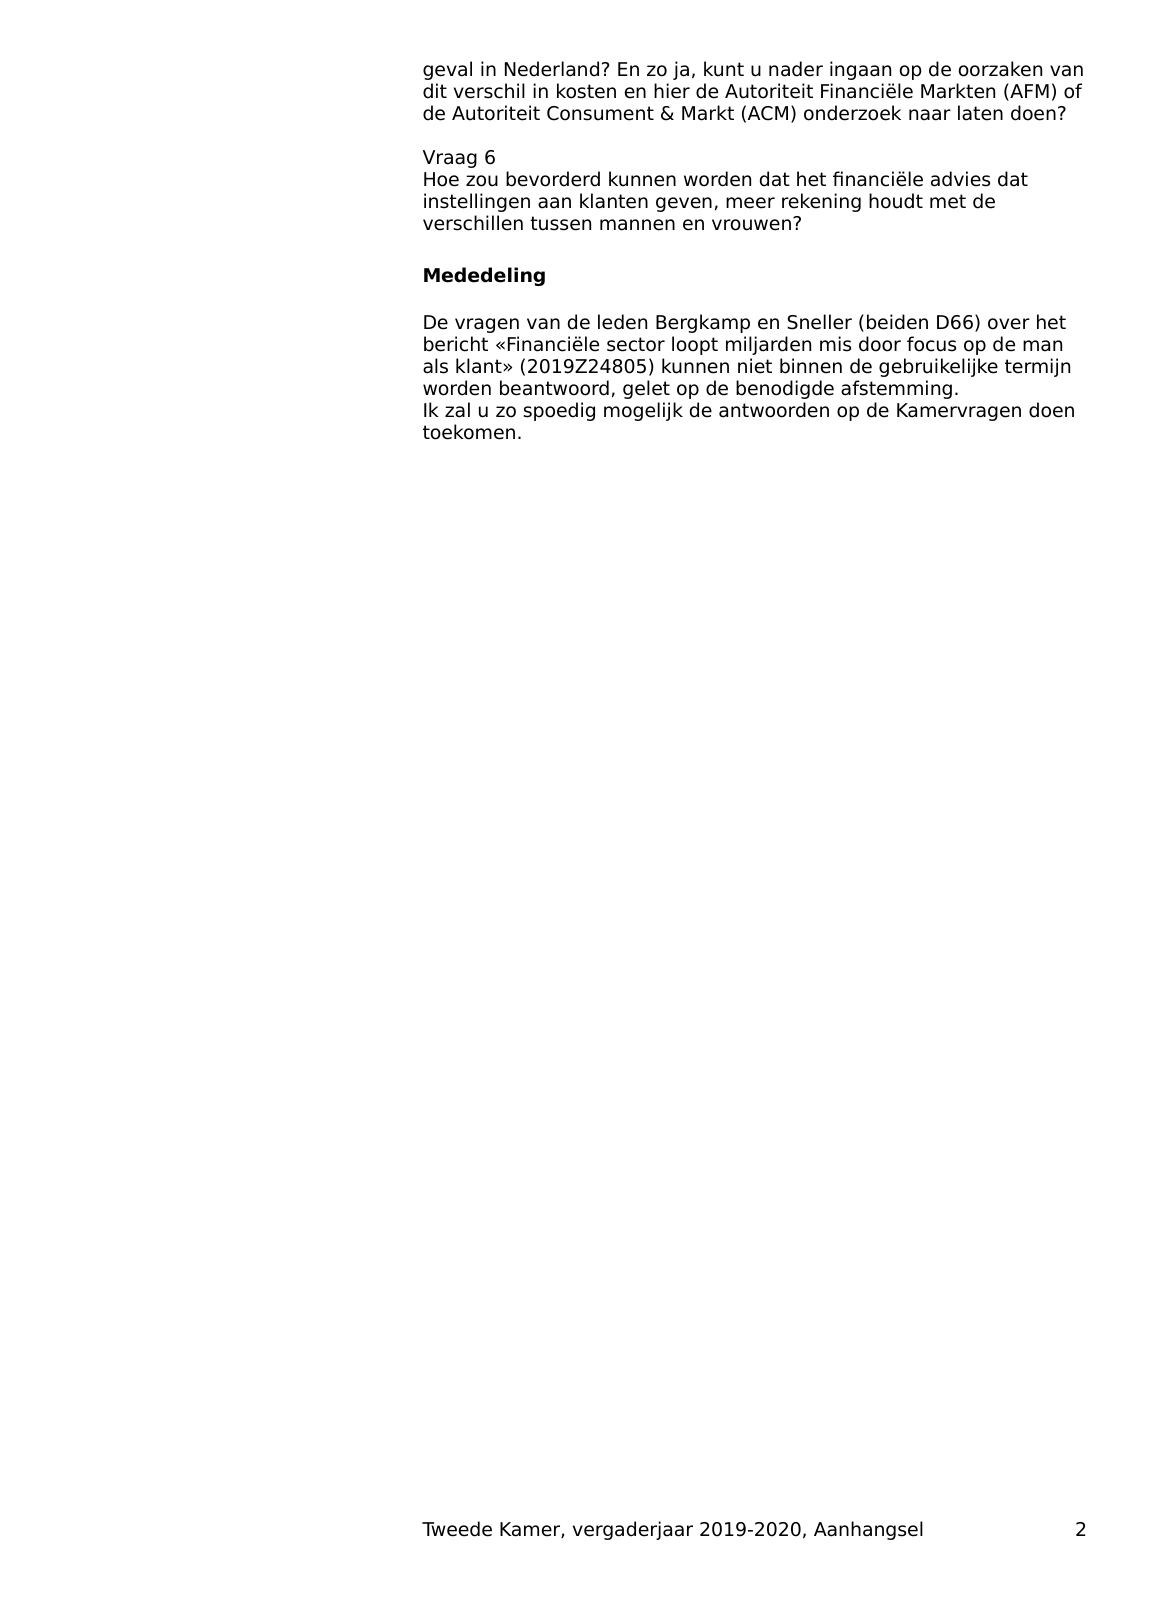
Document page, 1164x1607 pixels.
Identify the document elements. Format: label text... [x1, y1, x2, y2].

text Ik zal u zo spoedig mogelijk de antwoorden op de Kamervragen doen toekomen. [422, 400, 1087, 444]
text Hoe zou bevorderd kunnen worden dat het financiële advies dat instellingen aan klanten geven, meer rekening houdt met de verschillen tussen mannen en vrouwen? [422, 169, 1087, 235]
text Vraag 6 [422, 147, 1087, 169]
subtitle Mededeling [422, 265, 1087, 287]
text De vragen van de leden Bergkamp en Sneller (beiden D66) over het bericht «Financiële sector loopt miljarden mis door focus op de man als klant» (2019Z24805) kunnen niet binnen de gebruikelijke termijn worden beantwoord, gelet op de benodigde afstemming. [422, 312, 1087, 400]
text Herkent u de resultaten van onderzoek in Italië dat vrouwen met een onderneming voor dezelfde lening een hogere rente betalen, ook als er wordt gecontroleerd voor achtergrondkenmerken? Is dit ook het geval in Nederland? En zo ja, kunt u nader ingaan op de oorzaken van dit verschil in kosten en hier de Autoriteit Financiële Markten (AFM) of de Autoriteit Consument & Markt (ACM) onderzoek naar laten doen? [422, 59, 1087, 125]
